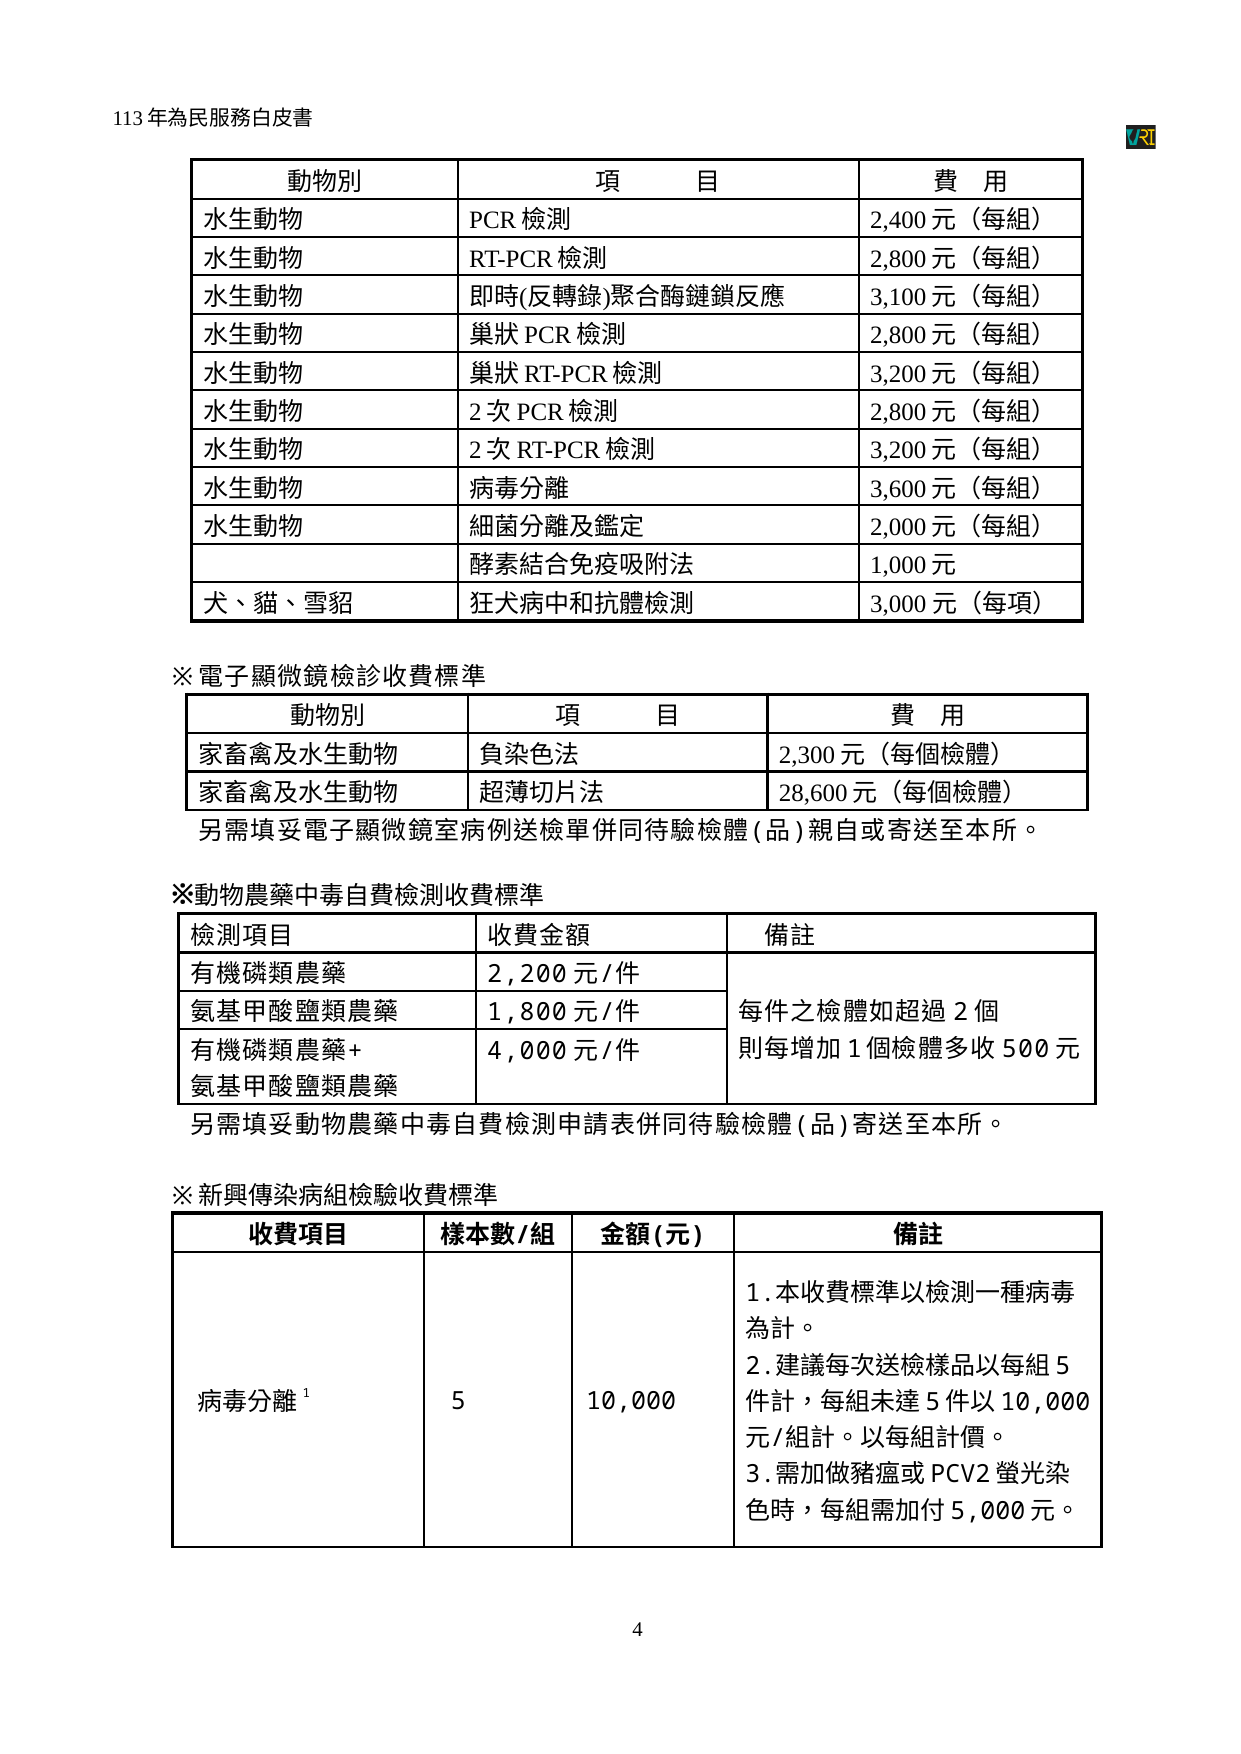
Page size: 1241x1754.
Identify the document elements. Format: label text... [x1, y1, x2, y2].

table_cell 水生動物 [193, 468, 457, 504]
table_header 費 用 [769, 696, 1086, 732]
table_cell 3,600元（每組） [860, 468, 1081, 504]
table_cell 3,000 元（每項） [860, 583, 1081, 619]
table_cell 4,000元/件 [477, 1030, 726, 1103]
table_cell 2,300元（每個檢體） [769, 734, 1086, 770]
table_cell 水生動物 [193, 430, 457, 466]
table_cell 10,000 [573, 1253, 733, 1546]
table_cell 另需填妥電子顯微鏡室病例送檢單併同待驗檢體(品)親自或寄送至本所。 [187, 811, 1088, 876]
table_cell 1,800元/件 [477, 992, 726, 1028]
table_cell 1.本收費標準以檢測一種病毒為計。 2.建議每次送檢樣品以每組5件計，每組未達5件以10,000元/組計。以每組計價。 3.需加做豬瘟或PCV2螢光染色時，每組需加付5,000元。 [735, 1253, 1100, 1546]
table_header 項 目 [469, 696, 766, 732]
table_cell 超薄切片法 [469, 773, 766, 809]
table_cell 細菌分離及鑑定 [459, 506, 858, 543]
table_cell 犬、貓、雪貂 [193, 583, 457, 619]
table_header 收費金額 [477, 915, 726, 951]
table_header 費 用 [860, 161, 1081, 198]
text ※電子顯微鏡檢診收費標準 [112, 656, 1162, 693]
table_cell 5 [425, 1253, 571, 1546]
table_cell 2,800元（每組） [860, 238, 1081, 274]
table_header 備註 [735, 1215, 1100, 1251]
table_cell 水生動物 [193, 315, 457, 351]
table_cell 氨基甲酸鹽類農藥 [180, 992, 475, 1028]
table_cell 負染色法 [469, 734, 766, 770]
table_header 項 目 [459, 161, 858, 198]
table_cell PCR檢測 [459, 200, 858, 236]
table_cell 酵素結合免疫吸附法 [459, 545, 858, 581]
text ※動物農藥中毒自費檢測收費標準 [112, 876, 1162, 912]
table_cell 2,800元（每組） [860, 315, 1081, 351]
table_cell 水生動物 [193, 506, 457, 543]
table_cell 病毒分離 [459, 468, 858, 504]
table_header 樣本數/組 [425, 1215, 571, 1251]
table_cell 水生動物 [193, 200, 457, 236]
table_header 備註 [728, 915, 1094, 951]
table_cell 病毒分離1 [174, 1253, 423, 1546]
table_cell 水生動物 [193, 238, 457, 274]
table_cell 巢狀PCR檢測 [459, 315, 858, 351]
table_cell 每件之檢體如超過2個 則每增加1個檢體多收500元 [728, 954, 1094, 1103]
table_cell 2次PCR檢測 [459, 391, 858, 428]
table_cell RT-PCR檢測 [459, 238, 858, 274]
table_cell 水生動物 [193, 276, 457, 313]
table_cell 有機磷類農藥+ 氨基甲酸鹽類農藥 [180, 1030, 475, 1103]
table_cell 有機磷類農藥 [180, 954, 475, 990]
table_cell 2,800元（每組） [860, 391, 1081, 428]
table_header 檢測項目 [180, 915, 475, 951]
table_header 動物別 [193, 161, 457, 198]
table_cell 1,000元 [860, 545, 1081, 581]
table_header 動物別 [188, 696, 467, 732]
table_cell 巢狀RT-PCR檢測 [459, 353, 858, 389]
table_cell 28,600元（每個檢體） [769, 773, 1086, 809]
table_header 收費項目 [174, 1215, 423, 1251]
table_cell 2,400元（每組） [860, 200, 1081, 236]
table_cell [193, 545, 457, 581]
table_header 金額(元) [573, 1215, 733, 1251]
table_cell 3,200元（每組） [860, 430, 1081, 466]
table_cell 2次RT-PCR檢測 [459, 430, 858, 466]
table_cell 水生動物 [193, 391, 457, 428]
text ※新興傳染病組檢驗收費標準 [112, 1175, 1162, 1211]
table_cell 家畜禽及水生動物 [188, 773, 467, 809]
table_cell 狂犬病中和抗體檢測 [459, 583, 858, 619]
table_cell 3,200元（每組） [860, 353, 1081, 389]
table_cell 3,100元（每組） [860, 276, 1081, 313]
table_cell 水生動物 [193, 353, 457, 389]
table_cell 家畜禽及水生動物 [188, 734, 467, 770]
table_cell 2,000元（每組） [860, 506, 1081, 543]
table_cell 2,200元/件 [477, 954, 726, 990]
table_cell 另需填妥動物農藥中毒自費檢測申請表併同待驗檢體(品)寄送至本所。 [179, 1105, 1096, 1175]
table_cell 即時(反轉錄)聚合酶鏈鎖反應 [459, 276, 858, 313]
